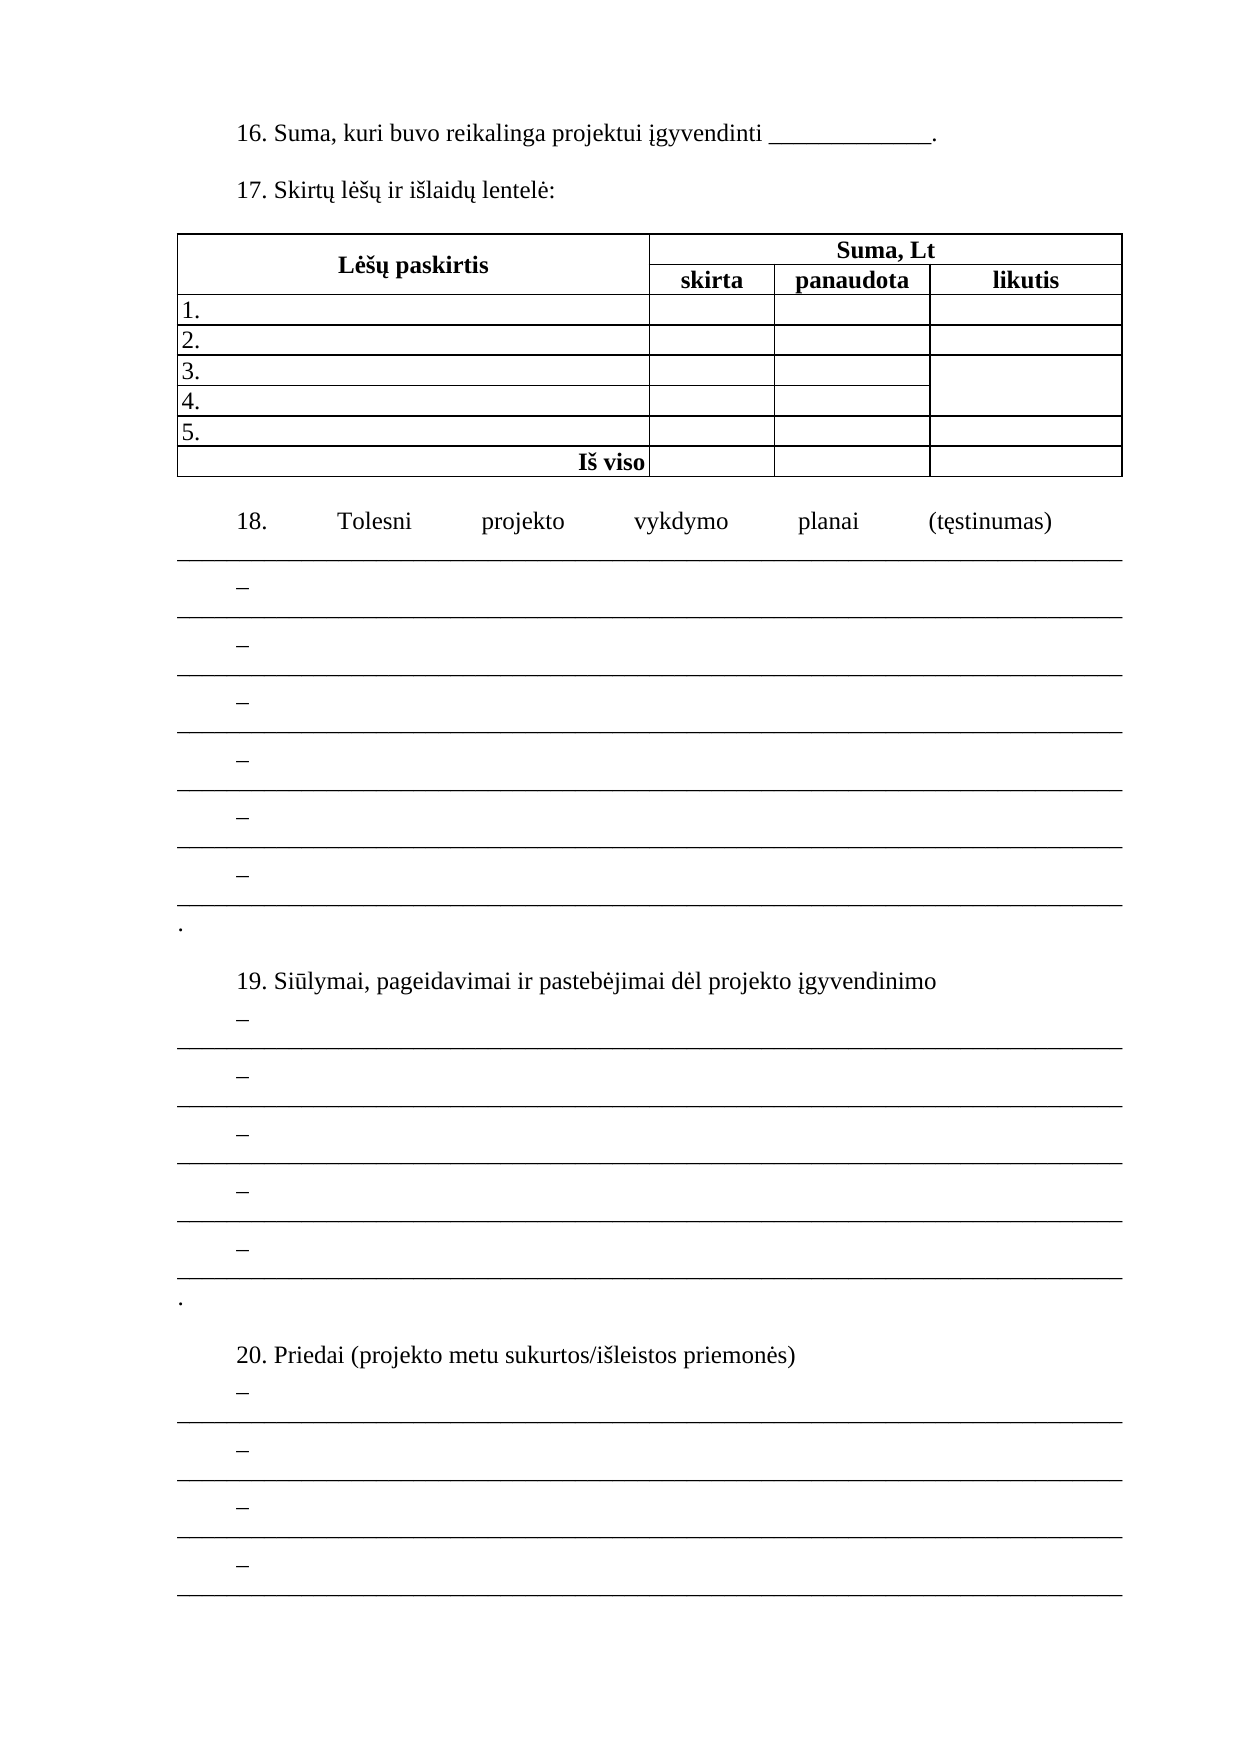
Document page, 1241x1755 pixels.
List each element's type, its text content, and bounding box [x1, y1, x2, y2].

text 16. Suma, kuri buvo reikalinga projektui įgyvendinti _____________. [177, 118, 1122, 147]
table_cell [650, 386, 774, 415]
table_cell 3. [178, 356, 649, 385]
table_cell [650, 326, 774, 354]
table_cell [775, 295, 929, 324]
table_cell 5. [178, 417, 649, 445]
text _ [177, 793, 1122, 847]
text _ [177, 995, 1122, 1048]
text _ [177, 1426, 1122, 1480]
text _ [177, 1110, 1122, 1163]
table_cell [650, 295, 774, 324]
table_header Lėšų paskirtis [178, 235, 649, 294]
table_cell likutis [931, 265, 1121, 294]
table_cell [775, 326, 929, 354]
text _ . [177, 1279, 1122, 1311]
text 18. Tolesni projekto vykdymo planai (tęstinumas) [177, 506, 1122, 560]
table_cell [931, 326, 1121, 354]
table_cell 4. [178, 386, 649, 415]
text 19. Siūlymai, pageidavimai ir pastebėjimai dėl projekto įgyvendinimo [177, 966, 1122, 995]
table_cell [931, 356, 1121, 415]
text _ [177, 1052, 1122, 1106]
table_cell skirta [650, 265, 774, 294]
text _ . [177, 906, 1122, 937]
text _ . [177, 1225, 1122, 1278]
table_cell [650, 356, 774, 385]
table_cell panaudota [775, 265, 929, 294]
text _ [177, 1167, 1122, 1221]
table_cell [775, 447, 929, 476]
text _ [177, 563, 1122, 617]
table_cell 1. [178, 295, 649, 324]
table_cell [931, 447, 1121, 476]
table_header Suma, Lt [650, 235, 1121, 263]
text _ . [177, 851, 1122, 905]
table_cell [931, 295, 1121, 324]
table_cell Iš viso [178, 447, 649, 476]
text _ [177, 621, 1122, 675]
text _ [177, 678, 1122, 732]
table_cell 2. [178, 326, 649, 354]
text 20. Priedai (projekto metu sukurtos/išleistos priemonės) [177, 1340, 1122, 1368]
text _ [177, 1368, 1122, 1422]
text 17. Skirtų lėšų ir išlaidų lentelė: [177, 176, 1122, 204]
table_cell [650, 447, 774, 476]
table_cell [775, 417, 929, 445]
table_cell [650, 417, 774, 445]
text _ [177, 1541, 1122, 1595]
table_cell [931, 417, 1121, 445]
table_cell [775, 386, 929, 415]
text _ [177, 1483, 1122, 1537]
text _ [177, 736, 1122, 790]
table_cell [775, 356, 929, 385]
